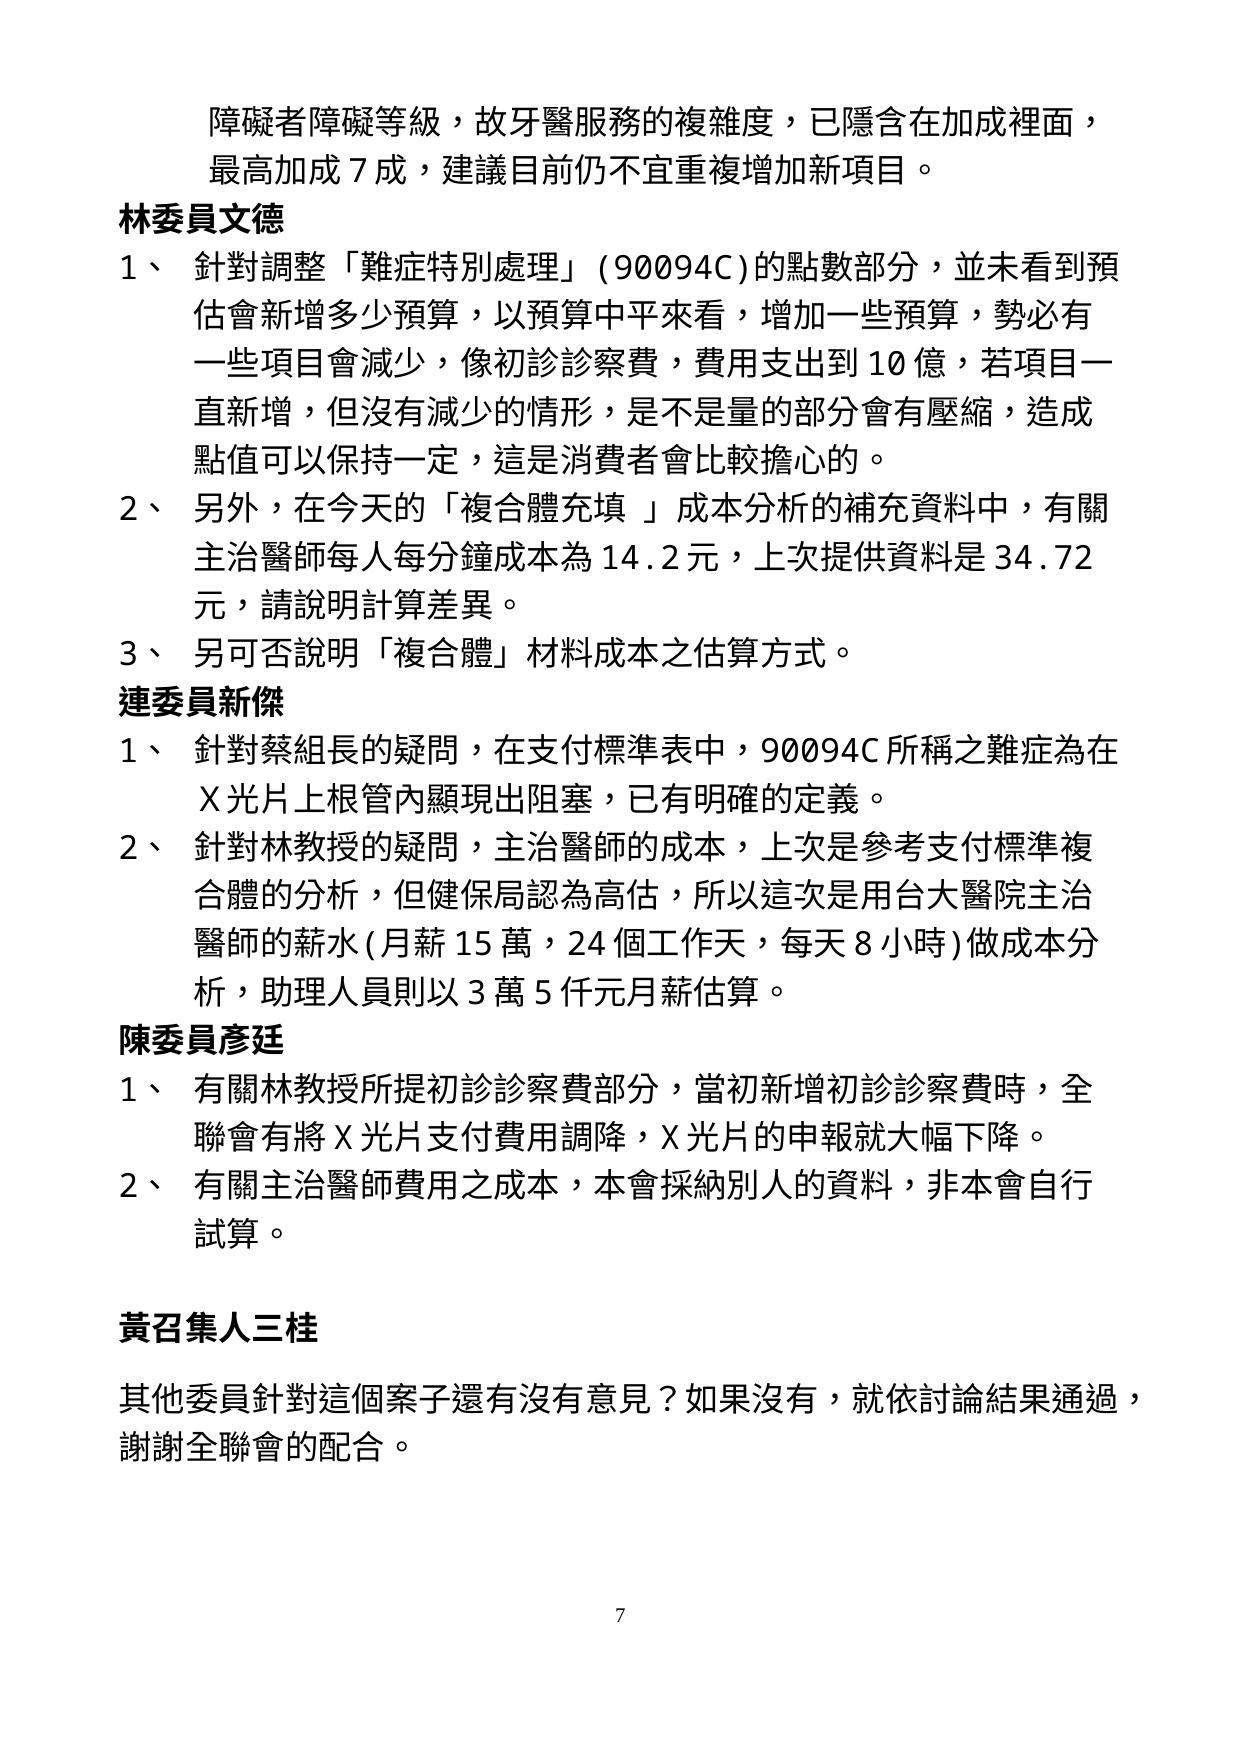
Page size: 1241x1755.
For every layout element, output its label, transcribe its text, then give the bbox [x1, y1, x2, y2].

text 黃召集人三桂 [118, 1301, 1122, 1349]
text 其他委員針對這個案子還有沒有意見？如果沒有，就依討論結果通過，謝謝全聯會的配合。 [118, 1372, 1122, 1469]
list 障礙者障礙等級，故牙醫服務的複雜度，已隱含在加成裡面，最高加成7成，建議目前仍不宜重複增加新項目。 [133, 96, 1122, 192]
list 針對林教授的疑問，主治醫師的成本，上次是參考支付標準複合體的分析，但健保局認為高估，所以這次是用台大醫院主治醫師的薪水(月薪15萬，24個工作天，每天8小時)做成本分析，助理人員則以3萬5仟元月薪估算。 [118, 821, 1122, 1014]
list 針對蔡組長的疑問，在支付標準表中，90094C所稱之難症為在Ｘ光片上根管內顯現出阻塞，已有明確的定義。 [118, 724, 1122, 821]
text 連委員新傑 [118, 676, 1122, 724]
text 林委員文德 [118, 192, 1122, 241]
list 有關林教授所提初診診察費部分，當初新增初診診察費時，全聯會有將X光片支付費用調降，X光片的申報就大幅下降。 [118, 1062, 1122, 1159]
list 另外，在今天的「複合體充填 」成本分析的補充資料中，有關主治醫師每人每分鐘成本為14.2元，上次提供資料是34.72元，請說明計算差異。 [118, 482, 1122, 627]
list 另可否說明「複合體」材料成本之估算方式。 [118, 627, 1122, 676]
text 陳委員彥廷 [118, 1014, 1122, 1062]
list 針對調整「難症特別處理」(90094C)的點數部分，並未看到預估會新增多少預算，以預算中平來看，增加一些預算，勢必有一些項目會減少，像初診診察費，費用支出到10億，若項目一直新增，但沒有減少的情形，是不是量的部分會有壓縮，造成點值可以保持一定，這是消費者會比較擔心的。 [118, 241, 1122, 482]
list 有關主治醫師費用之成本，本會採納別人的資料，非本會自行試算。 [118, 1159, 1122, 1256]
